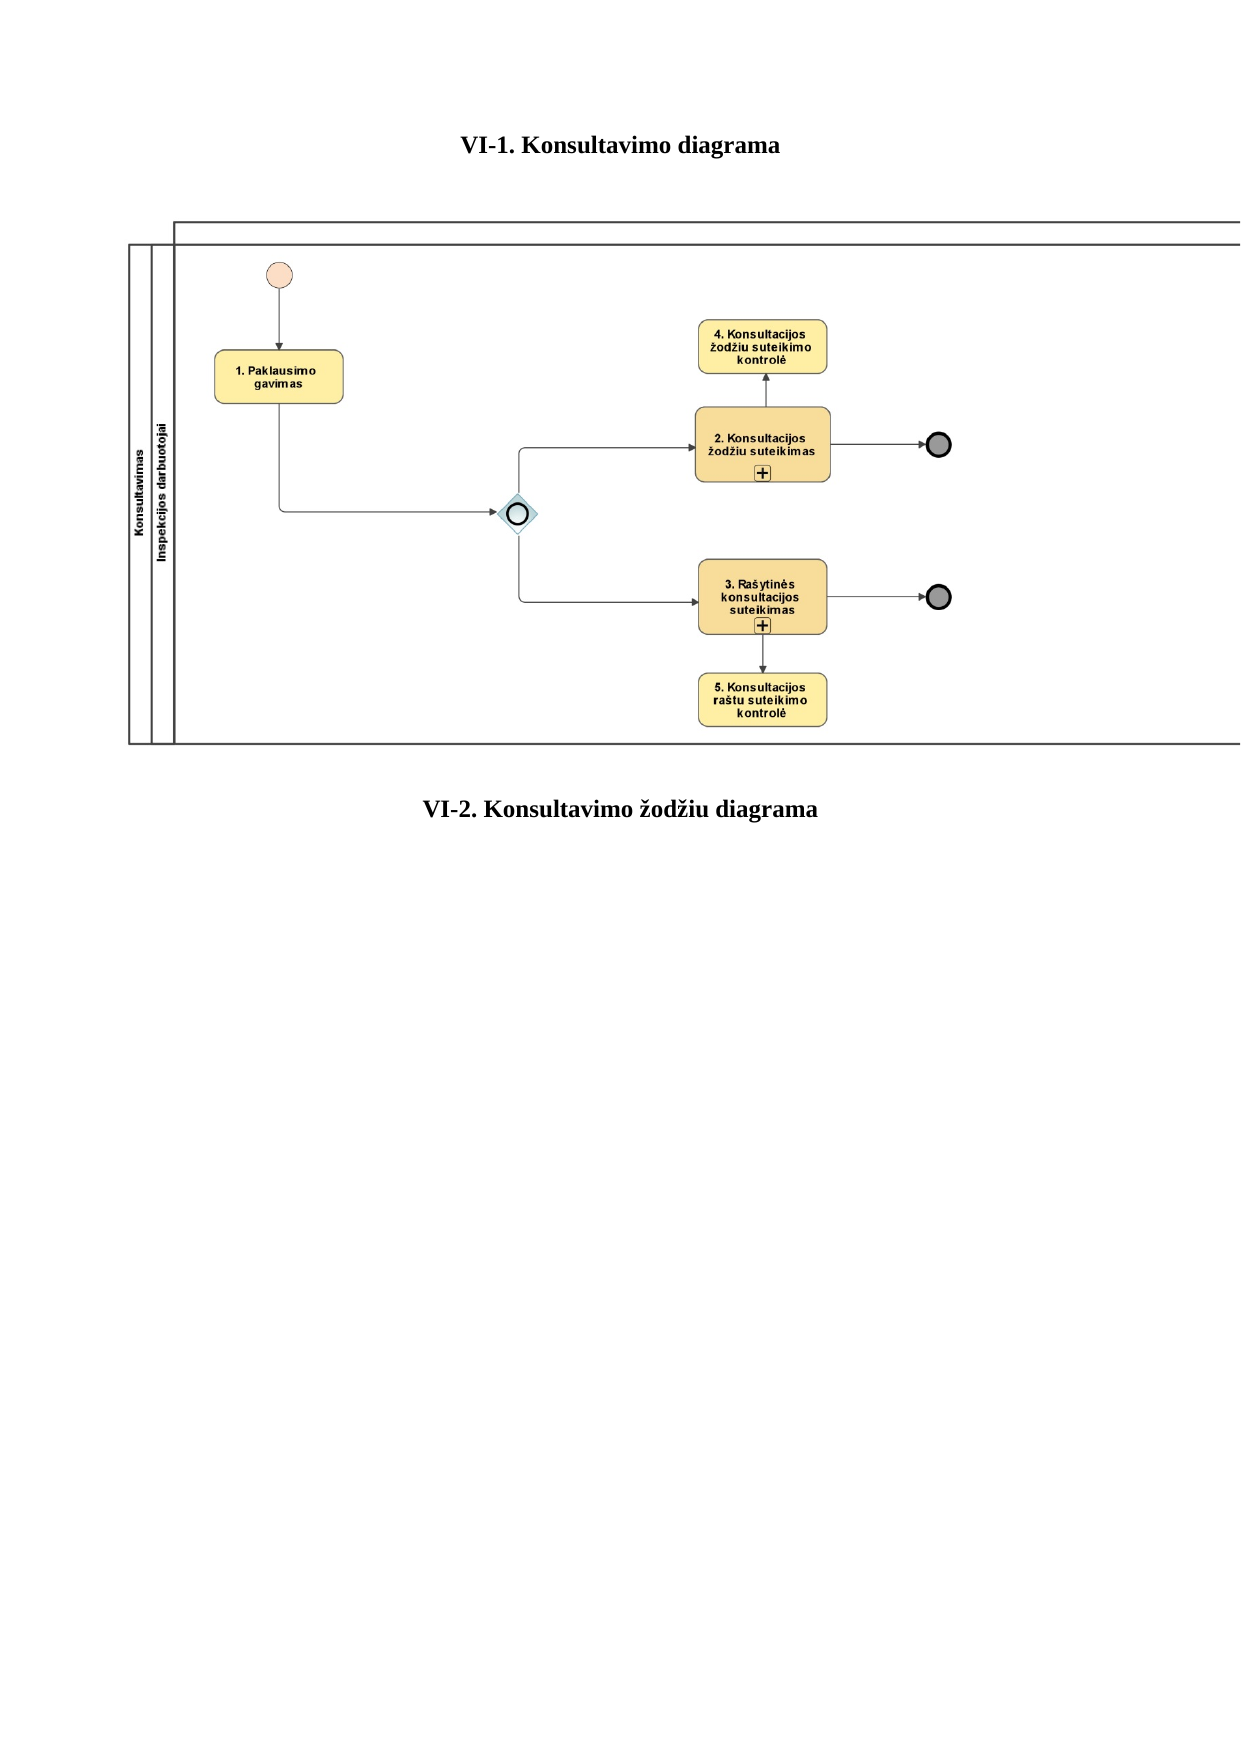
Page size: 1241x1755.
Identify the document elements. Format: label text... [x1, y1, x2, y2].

text VI-2. Konsultavimo žodžiu diagrama [118, 794, 1122, 823]
text VI-1. Konsultavimo diagrama [118, 130, 1122, 159]
